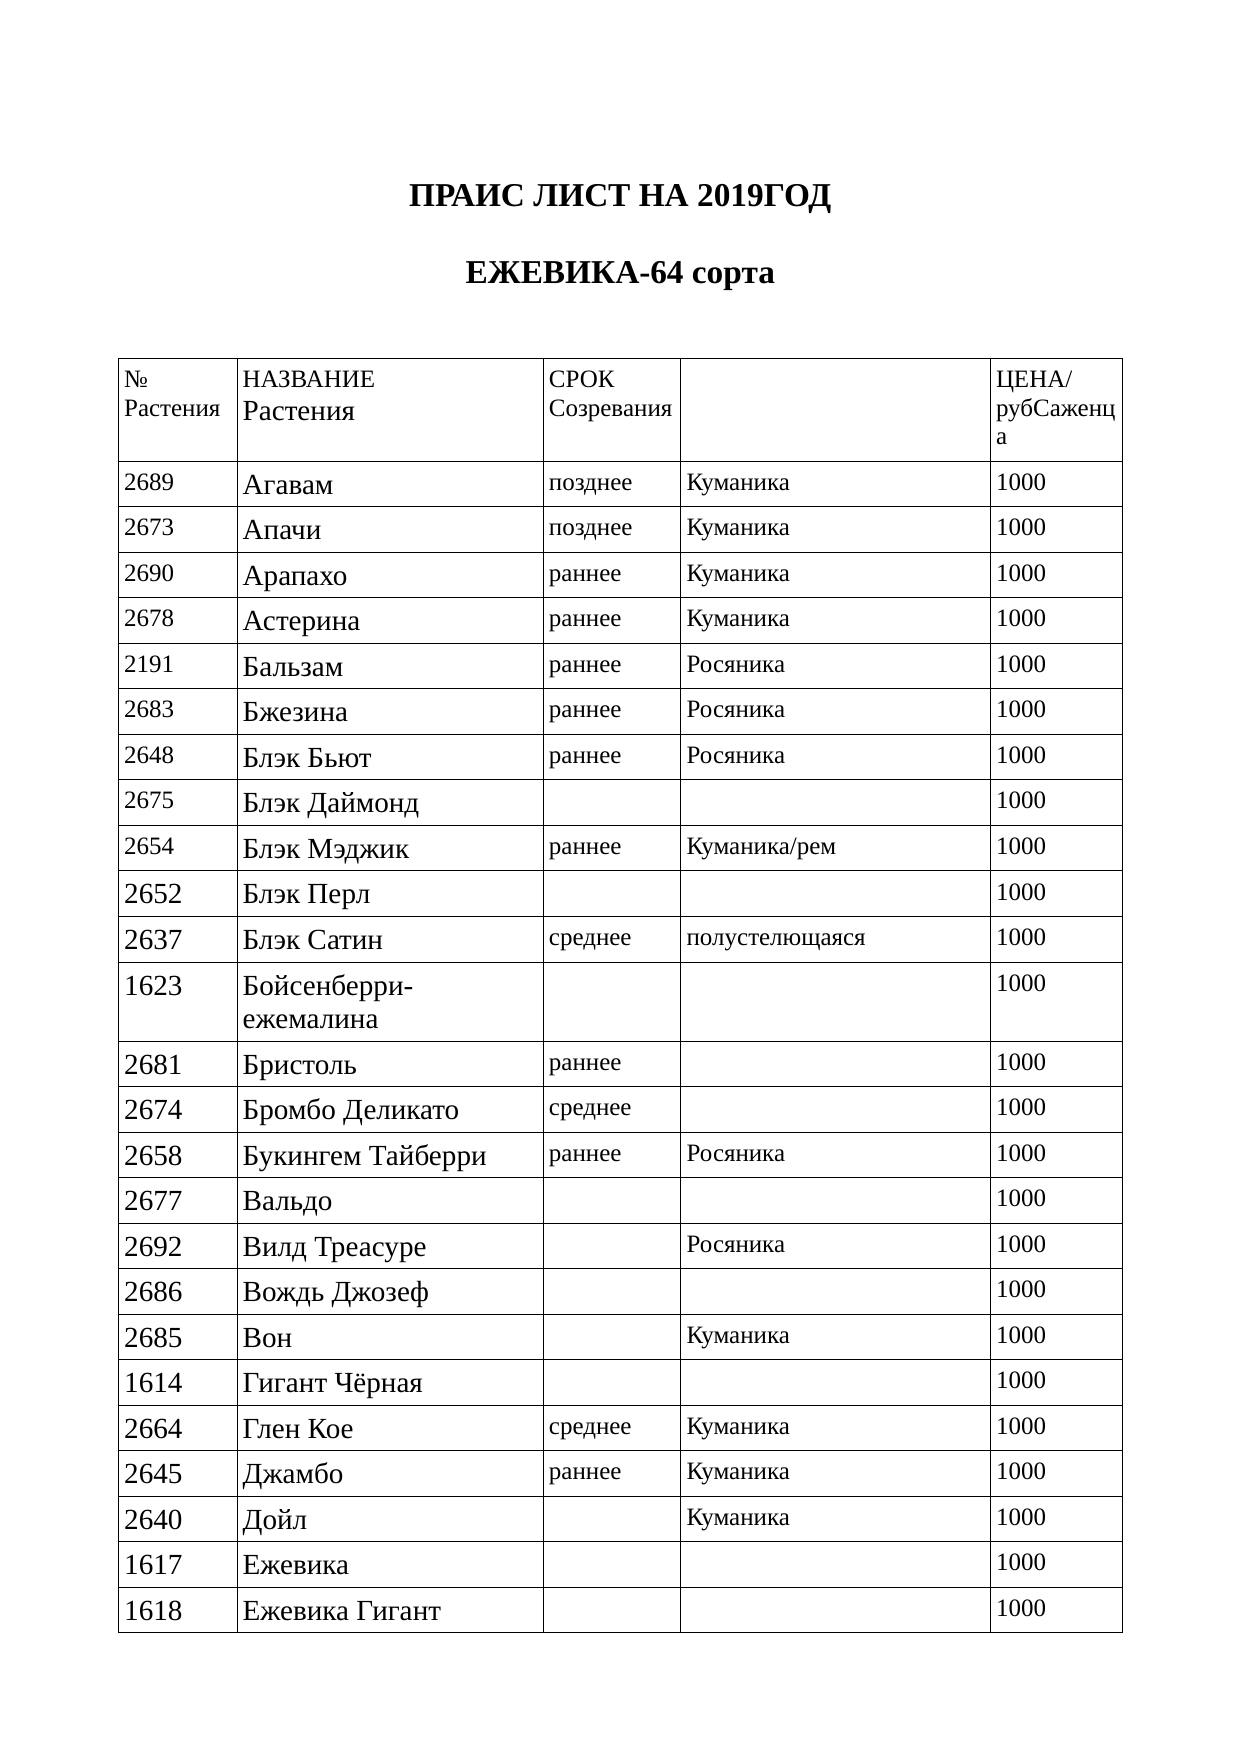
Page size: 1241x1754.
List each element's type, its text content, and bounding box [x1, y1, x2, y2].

table_cell [544, 1178, 680, 1223]
table_cell Бромбо Деликато [238, 1087, 543, 1132]
table_cell 1000 [991, 735, 1122, 779]
table_cell 1000 [991, 1497, 1122, 1541]
table_cell Апачи [238, 507, 543, 552]
table_cell Куманика [681, 598, 990, 643]
table_cell Вилд Треасуре [238, 1224, 543, 1268]
table_cell 2640 [119, 1497, 237, 1541]
table_cell 2678 [119, 598, 237, 643]
table_cell 2648 [119, 735, 237, 779]
table_cell [544, 1360, 680, 1405]
table_cell [544, 1224, 680, 1268]
table_cell Куманика [681, 1451, 990, 1496]
table_cell среднее [544, 917, 680, 961]
table_cell Куманика/рем [681, 826, 990, 870]
table_cell 1000 [991, 507, 1122, 552]
table_cell 1000 [991, 1178, 1122, 1223]
table_cell 1000 [991, 1588, 1122, 1632]
table_cell Астерина [238, 598, 543, 643]
table_cell 1618 [119, 1588, 237, 1632]
table_cell Бристоль [238, 1042, 543, 1086]
table_cell раннее [544, 826, 680, 870]
table_cell Гигант Чёрная [238, 1360, 543, 1405]
table_cell 1000 [991, 1269, 1122, 1314]
table_cell 1000 [991, 1224, 1122, 1268]
table_cell 2658 [119, 1133, 237, 1177]
table_cell 1000 [991, 1315, 1122, 1359]
table_cell Куманика [681, 462, 990, 506]
table_cell 2637 [119, 917, 237, 961]
table_cell 2645 [119, 1451, 237, 1496]
table_cell 2681 [119, 1042, 237, 1086]
table_cell 2191 [119, 644, 237, 688]
table_cell 2692 [119, 1224, 237, 1268]
table_cell [544, 963, 680, 1041]
table_cell раннее [544, 1451, 680, 1496]
table_cell 1000 [991, 963, 1122, 1041]
table_cell 2686 [119, 1269, 237, 1314]
table_cell Куманика [681, 1497, 990, 1541]
table_cell [681, 1087, 990, 1132]
table_cell 1000 [991, 598, 1122, 643]
table_cell Блэк Сатин [238, 917, 543, 961]
table_cell [681, 1588, 990, 1632]
table_cell Вон [238, 1315, 543, 1359]
table_cell Росяника [681, 1133, 990, 1177]
table_cell Ежевика Гигант [238, 1588, 543, 1632]
table_cell полустелющаяся [681, 917, 990, 961]
table_cell Дойл [238, 1497, 543, 1541]
table_cell 1000 [991, 1042, 1122, 1086]
table_cell 2674 [119, 1087, 237, 1132]
table_cell позднее [544, 462, 680, 506]
table_cell 1617 [119, 1542, 237, 1587]
table_cell [681, 780, 990, 825]
table_cell [681, 1178, 990, 1223]
table_cell [681, 1360, 990, 1405]
table_cell [681, 871, 990, 916]
table_cell 1000 [991, 1542, 1122, 1587]
table_cell Глен Кое [238, 1406, 543, 1450]
table_cell 2683 [119, 689, 237, 734]
table_cell 1000 [991, 462, 1122, 506]
table_cell [681, 1269, 990, 1314]
table_cell [544, 780, 680, 825]
table_cell [544, 871, 680, 916]
table_cell 2677 [119, 1178, 237, 1223]
table_cell Вальдо [238, 1178, 543, 1223]
table_cell 1000 [991, 826, 1122, 870]
table_cell Блэк Перл [238, 871, 543, 916]
table_cell Вождь Джозеф [238, 1269, 543, 1314]
table_cell Арапахо [238, 553, 543, 597]
table_cell среднее [544, 1087, 680, 1132]
table_cell среднее [544, 1406, 680, 1450]
table_cell раннее [544, 598, 680, 643]
table_cell Блэк Бьют [238, 735, 543, 779]
table_cell 1614 [119, 1360, 237, 1405]
table_cell Ежевика [238, 1542, 543, 1587]
table_cell раннее [544, 735, 680, 779]
table_cell [681, 1542, 990, 1587]
table_cell Блэк Мэджик [238, 826, 543, 870]
table_header № Растения [119, 359, 237, 461]
table_cell Бойсенберри-ежемалина [238, 963, 543, 1041]
table_cell [681, 1042, 990, 1086]
table_header НАЗВАНИЕ Растения [238, 359, 543, 461]
table_cell 2664 [119, 1406, 237, 1450]
table_cell 2652 [119, 871, 237, 916]
table_cell Росяника [681, 1224, 990, 1268]
table_cell 1000 [991, 1406, 1122, 1450]
table_cell Росяника [681, 644, 990, 688]
table_cell 2690 [119, 553, 237, 597]
table_cell 1000 [991, 644, 1122, 688]
table_cell Куманика [681, 1315, 990, 1359]
table_cell [544, 1497, 680, 1541]
table_cell раннее [544, 644, 680, 688]
table_cell 2685 [119, 1315, 237, 1359]
table_cell 2689 [119, 462, 237, 506]
table_cell [544, 1588, 680, 1632]
table_cell Бальзам [238, 644, 543, 688]
table_cell 1000 [991, 1451, 1122, 1496]
table_cell Джамбо [238, 1451, 543, 1496]
table_cell 2675 [119, 780, 237, 825]
table_cell 1000 [991, 917, 1122, 961]
table_header СРОК Созревания [544, 359, 680, 461]
table_header [681, 359, 990, 461]
table_cell Букингем Тайберри [238, 1133, 543, 1177]
table_cell 1000 [991, 871, 1122, 916]
table_cell [681, 963, 990, 1041]
table_cell 2654 [119, 826, 237, 870]
table_cell Росяника [681, 689, 990, 734]
table_header ЦЕНА/рубСаженца [991, 359, 1122, 461]
table_cell Куманика [681, 553, 990, 597]
table_cell Росяника [681, 735, 990, 779]
table_cell раннее [544, 689, 680, 734]
text ПРАИС ЛИСТ НА 2019ГОД [118, 176, 1122, 214]
table_cell 1000 [991, 1087, 1122, 1132]
table_cell 1000 [991, 553, 1122, 597]
table_cell раннее [544, 1042, 680, 1086]
table_cell раннее [544, 1133, 680, 1177]
table_cell Блэк Даймонд [238, 780, 543, 825]
table_cell 1000 [991, 780, 1122, 825]
table_cell [544, 1269, 680, 1314]
table_cell [544, 1315, 680, 1359]
table_cell Бжезина [238, 689, 543, 734]
table_cell Агавам [238, 462, 543, 506]
table_cell Куманика [681, 1406, 990, 1450]
text ЕЖЕВИКА-64 сорта [118, 252, 1122, 291]
table_cell [544, 1542, 680, 1587]
table_cell Куманика [681, 507, 990, 552]
table_cell 1623 [119, 963, 237, 1041]
table_cell 1000 [991, 689, 1122, 734]
table_cell раннее [544, 553, 680, 597]
table_cell 1000 [991, 1360, 1122, 1405]
table_cell позднее [544, 507, 680, 552]
table_cell 2673 [119, 507, 237, 552]
table_cell 1000 [991, 1133, 1122, 1177]
